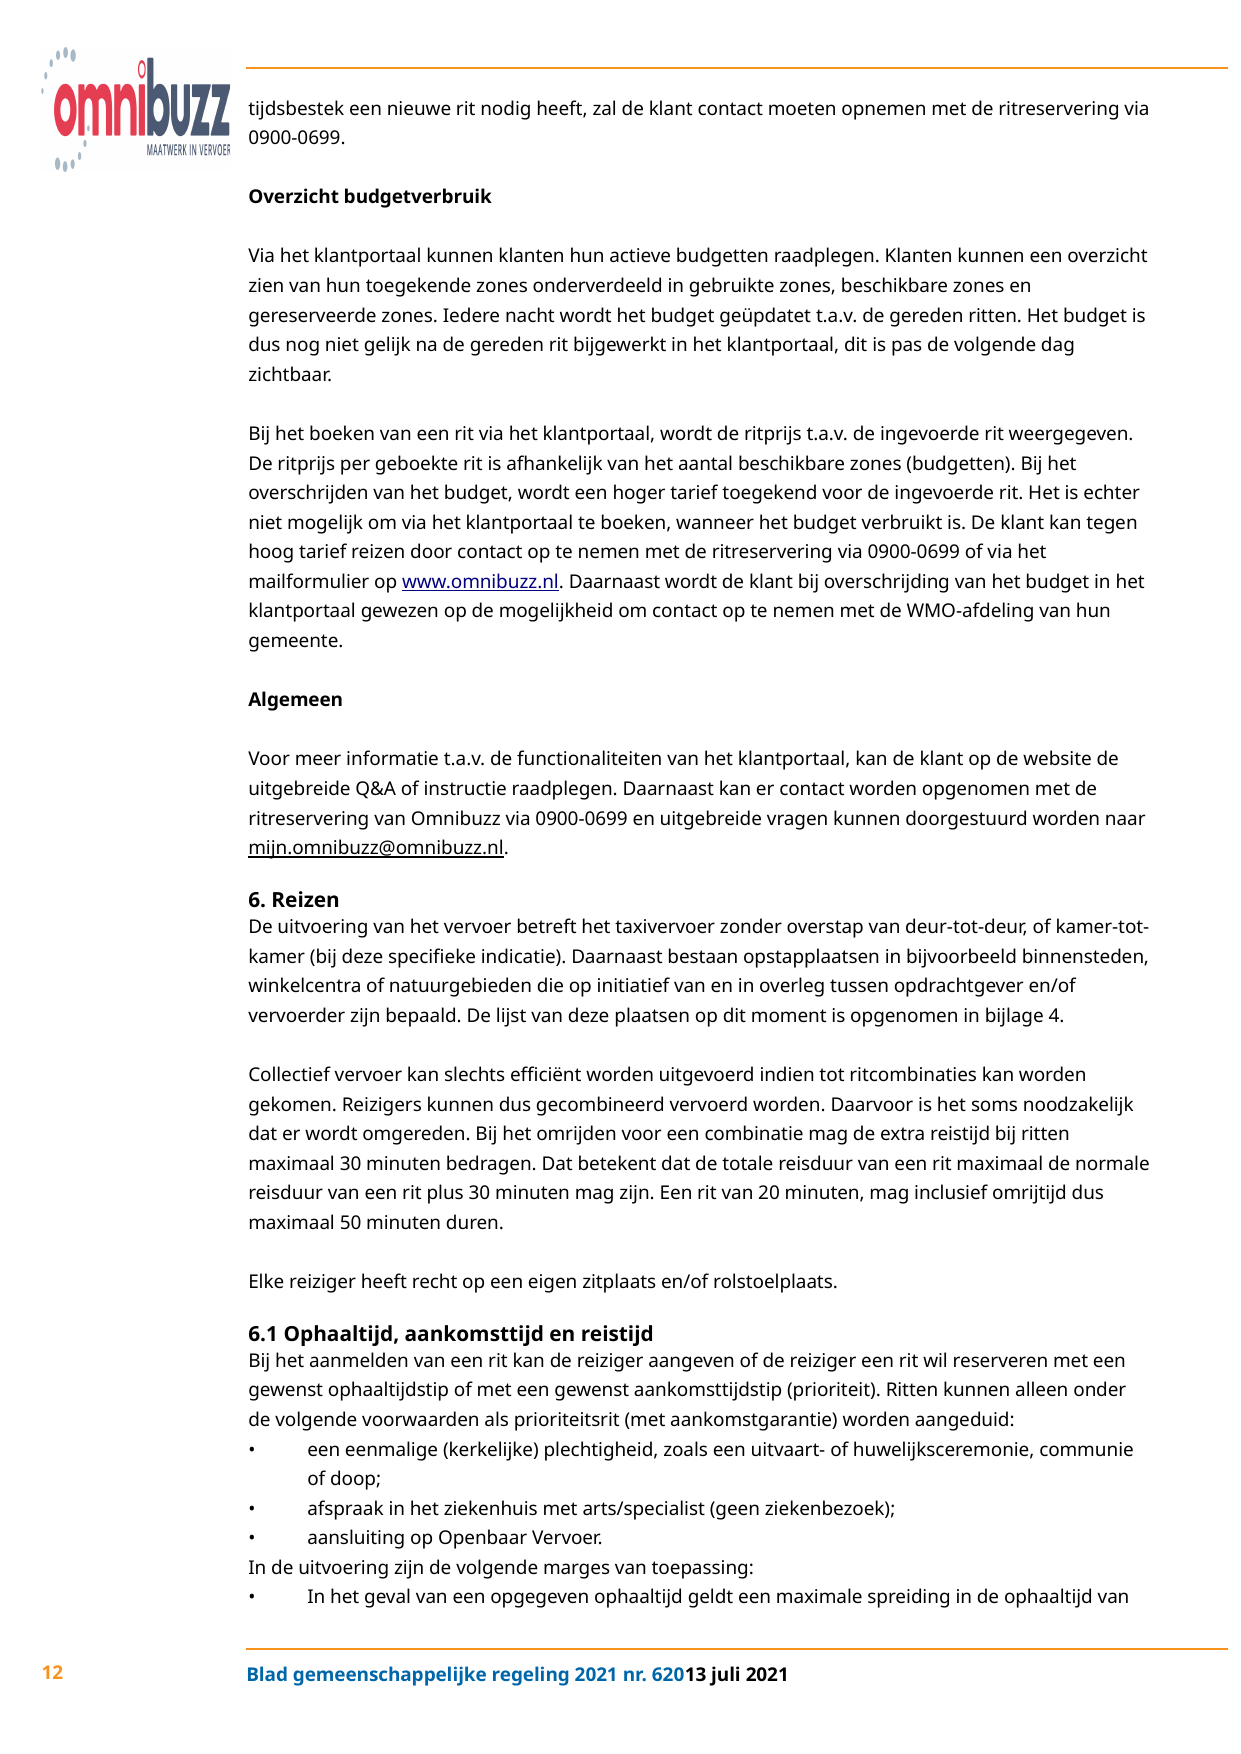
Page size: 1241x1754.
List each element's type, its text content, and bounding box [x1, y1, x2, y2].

list In het geval van een opgegeven ophaaltijd geldt een maximale spreiding in de ophaaltijd van [248, 1584, 1152, 1609]
text Overzicht budgetverbruik [248, 183, 1152, 209]
text Voor meer informatie t.a.v. de functionaliteiten van het klantportaal, kan de klant op de website de uitgebreide Q&A of instructie raadplegen. Daarnaast kan er contact worden opgenomen met de ritreservering van Omnibuzz via 0900-0699 en uitgebreide vragen kunnen doorgestuurd worden naar mijn.omnibuzz@omnibuzz.nl. [248, 746, 1152, 860]
list aansluiting op Openbaar Vervoer. [248, 1524, 1152, 1550]
text Collectief vervoer kan slechts efficiënt worden uitgevoerd indien tot ritcombinaties kan worden gekomen. Reizigers kunnen dus gecombineerd vervoerd worden. Daarvoor is het soms noodzakelijk dat er wordt omgereden. Bij het omrijden voor een combinatie mag de extra reistijd bij ritten maximaal 30 minuten bedragen. Dat betekent dat de totale reisduur van een rit maximaal de normale reisduur van een rit plus 30 minuten mag zijn. Een rit van 20 minuten, mag inclusief omrijtijd dus maximaal 50 minuten duren. [248, 1061, 1152, 1235]
text Bij het aanmelden van een rit kan de reiziger aangeven of de reiziger een rit wil reserveren met een gewenst ophaaltijdstip of met een gewenst aankomsttijdstip (prioriteit). Ritten kunnen alleen onder de volgende voorwaarden als prioriteitsrit (met aankomstgarantie) worden aangeduid: [248, 1347, 1152, 1432]
list afspraak in het ziekenhuis met arts/specialist (geen ziekenbezoek); [248, 1495, 1152, 1521]
text Algemeen [248, 686, 1152, 712]
text De uitvoering van het vervoer betreft het taxivervoer zonder overstap van deur-tot-deur, of kamer-tot-kamer (bij deze specifieke indicatie). Daarnaast bestaan opstapplaatsen in bijvoorbeeld binnensteden, winkelcentra of natuurgebieden die op initiatief van en in overleg tussen opdrachtgever en/of vervoerder zijn bepaald. De lijst van deze plaatsen op dit moment is opgenomen in bijlage 4. [248, 913, 1152, 1028]
text Bij het boeken van een rit via het klantportaal, wordt de ritprijs t.a.v. de ingevoerde rit weergegeven. De ritprijs per geboekte rit is afhankelijk van het aantal beschikbare zones (budgetten). Bij het overschrijden van het budget, wordt een hoger tarief toegekend voor de ingevoerde rit. Het is echter niet mogelijk om via het klantportaal te boeken, wanneer het budget verbruikt is. De klant kan tegen hoog tarief reizen door contact op te nemen met de ritreservering via 0900-0699 of via het mailformulier op www.omnibuzz.nl. Daarnaast wordt de klant bij overschrijding van het budget in het klantportaal gewezen op de mogelijkheid om contact op te nemen met de WMO-afdeling van hun gemeente. [248, 420, 1152, 653]
text 6. Reizen [248, 885, 1152, 913]
text 6.1 Ophaaltijd, aankomsttijd en reistijd [248, 1319, 1152, 1347]
list een eenmalige (kerkelijke) plechtigheid, zoals een uitvaart- of huwelijksceremonie, communie of doop; [248, 1436, 1152, 1491]
text tijdsbestek een nieuwe rit nodig heeft, zal de klant contact moeten opnemen met de ritreservering via 0900-0699. [248, 95, 1152, 150]
picture [41, 47, 231, 172]
text Via het klantportaal kunnen klanten hun actieve budgetten raadplegen. Klanten kunnen een overzicht zien van hun toegekende zones onderverdeeld in gebruikte zones, beschikbare zones en gereserveerde zones. Iedere nacht wordt het budget geüpdatet t.a.v. de gereden ritten. Het budget is dus nog niet gelijk na de gereden rit bijgewerkt in het klantportaal, dit is pas de volgende dag zichtbaar. [248, 243, 1152, 387]
text Elke reiziger heeft recht op een eigen zitplaats en/of rolstoelplaats. [248, 1268, 1152, 1294]
text In de uitvoering zijn de volgende marges van toepassing: [248, 1554, 1152, 1580]
